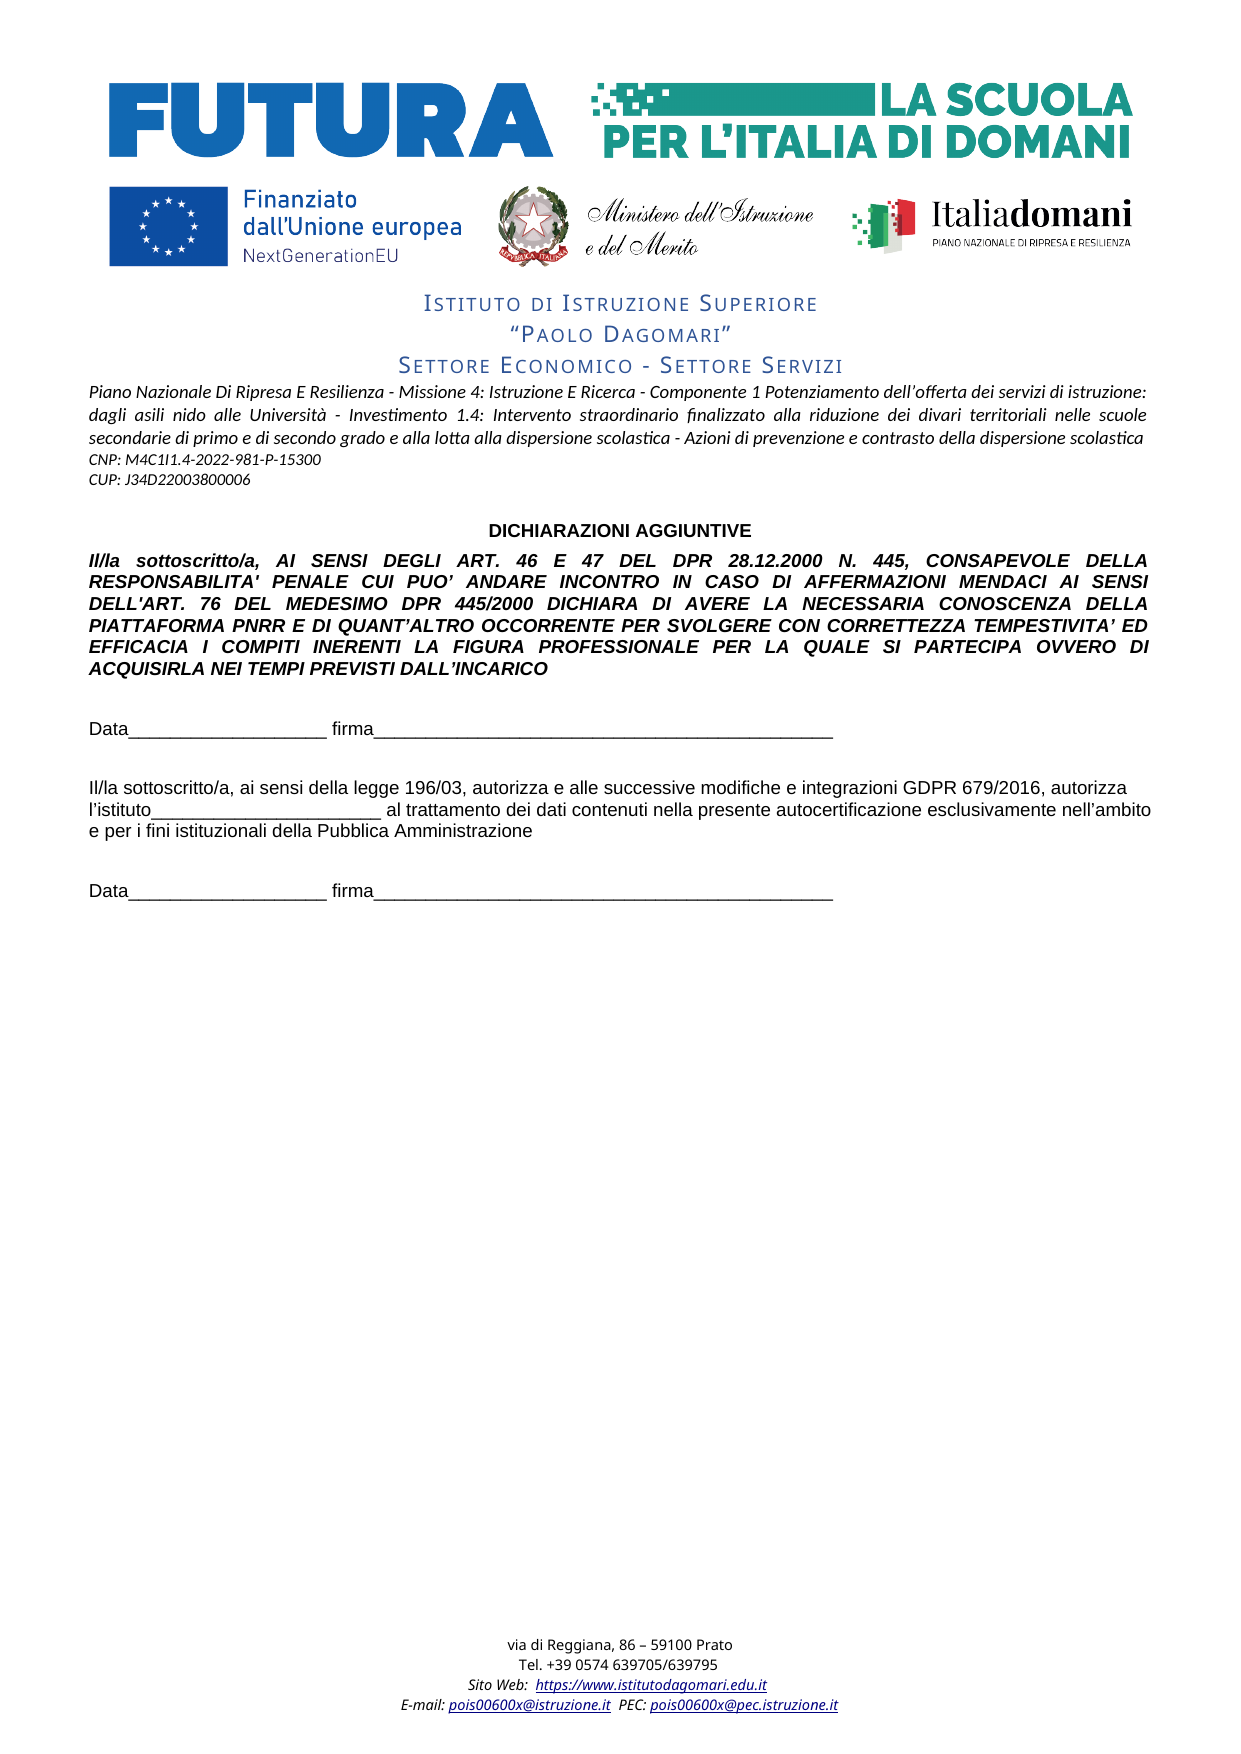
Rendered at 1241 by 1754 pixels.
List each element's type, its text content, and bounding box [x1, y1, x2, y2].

text DICHIARAZIONI AGGIUNTIVE [89, 520, 1152, 541]
text Il/la sottoscritto/a, ai sensi della legge 196/03, autorizza e alle successive modifiche e integrazioni GDPR 679/2016, autorizza l’istituto______________________ al trattamento dei dati contenuti nella presente autocertificazione esclusivamente nell’ambito e per i fini istituzionali della Pubblica Amministrazione [89, 777, 1152, 842]
text Data___________________ firma____________________________________________ [89, 880, 1152, 902]
text Il/la sottoscritto/a, AI SENSI DEGLI ART. 46 E 47 DEL DPR 28.12.2000 N. 445, CONSAPEVOLE DELLA RESPONSABILITA' PENALE CUI PUO’ ANDARE INCONTRO IN CASO DI AFFERMAZIONI MENDACI AI SENSI DELL'ART. 76 DEL MEDESIMO DPR 445/2000 DICHIARA DI AVERE LA NECESSARIA CONOSCENZA DELLA PIATTAFORMA PNRR E DI QUANT’ALTRO OCCORRENTE PER SVOLGERE CON CORRETTEZZA TEMPESTIVITA’ ED EFFICACIA I COMPITI INERENTI LA FIGURA PROFESSIONALE PER LA QUALE SI PARTECIPA OVVERO DI ACQUISIRLA NEI TEMPI PREVISTI DALL’INCARICO [89, 550, 1152, 679]
text Data___________________ firma____________________________________________ [89, 717, 1152, 739]
